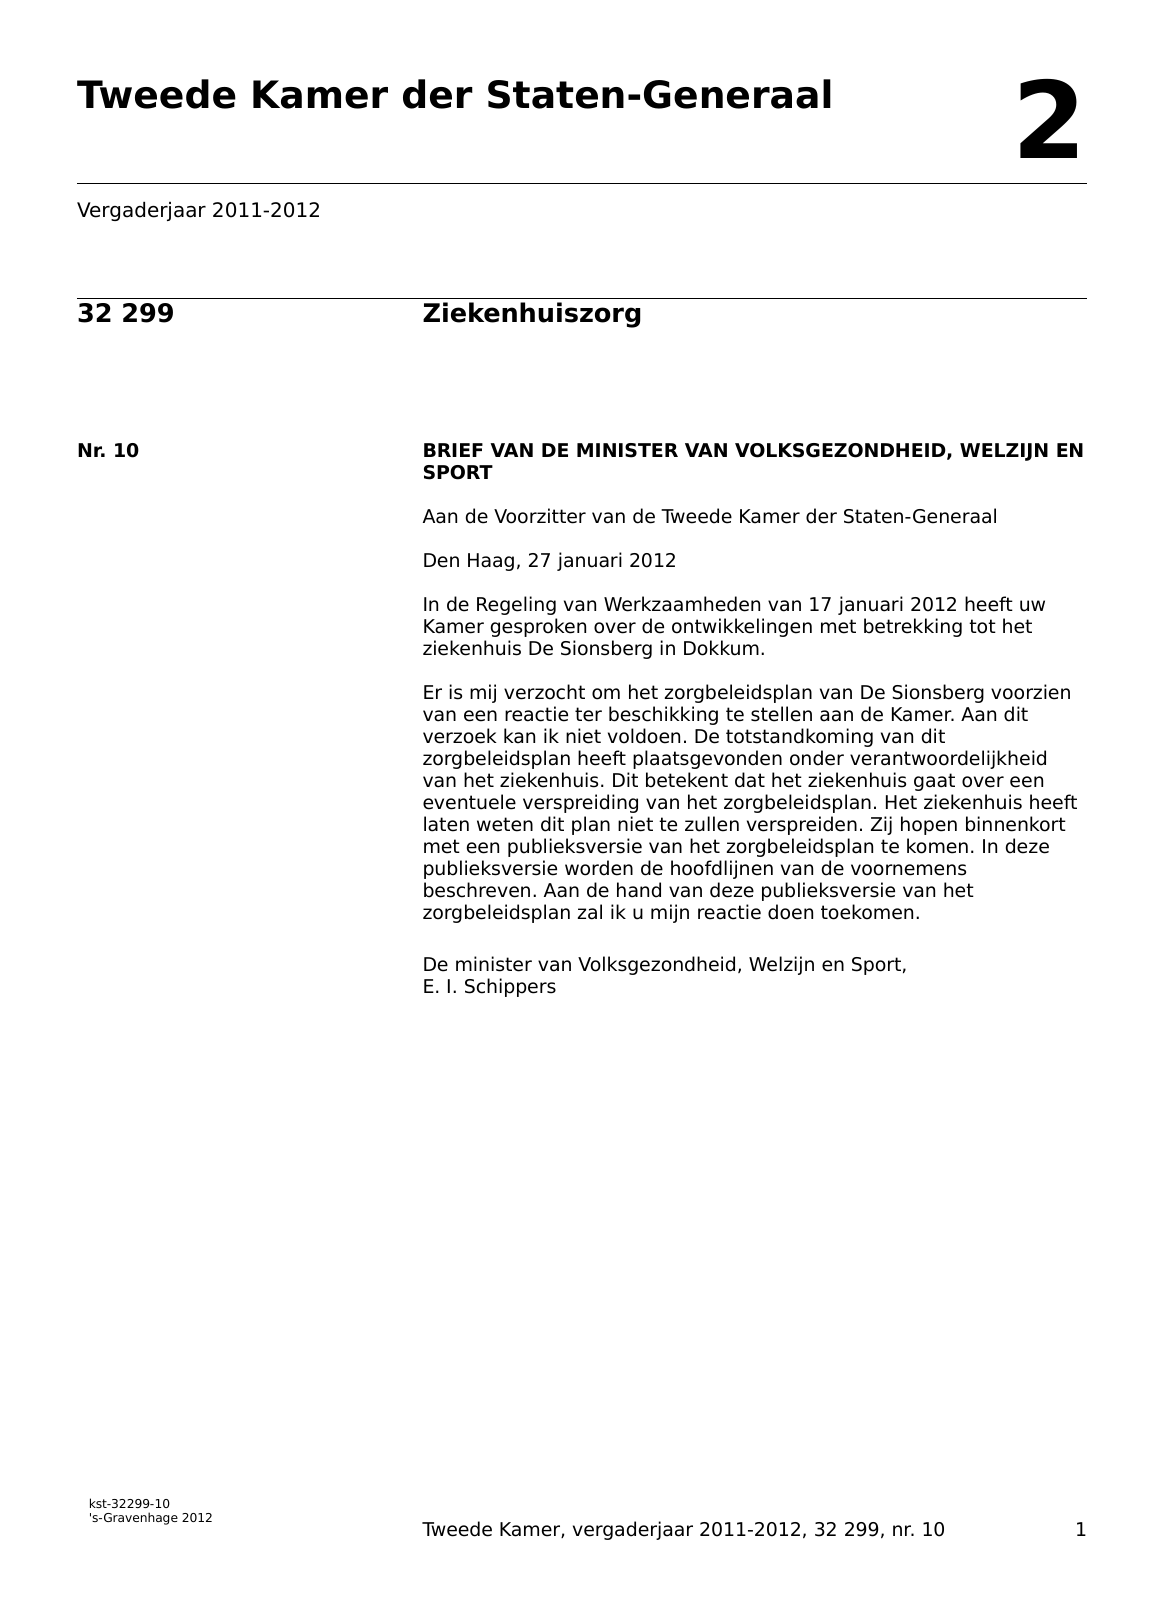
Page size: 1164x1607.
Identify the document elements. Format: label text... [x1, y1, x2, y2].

text De minister van Volksgezondheid, Welzijn en Sport, E. I. Schippers [422, 954, 1087, 998]
table_header Tweede Kamer der Staten-Generaal [77, 59, 886, 183]
text 's-Gravenhage 2012 [88, 1511, 323, 1525]
text Er is mij verzocht om het zorgbeleidsplan van De Sionsberg voorzien van een reactie ter beschikking te stellen aan de Kamer. Aan dit verzoek kan ik niet voldoen. De totstandkoming van dit zorgbeleidsplan heeft plaatsgevonden onder verantwoordelijkheid van het ziekenhuis. Dit betekent dat het ziekenhuis gaat over een eventuele verspreiding van het zorgbeleidsplan. Het ziekenhuis heeft laten weten dit plan niet te zullen verspreiden. Zij hopen binnenkort met een publieksversie van het zorgbeleidsplan te komen. In deze publieksversie worden de hoofdlijnen van de voornemens beschreven. Aan de hand van deze publieksversie van het zorgbeleidsplan zal ik u mijn reactie doen toekomen. [422, 682, 1087, 924]
text In de Regeling van Werkzaamheden van 17 januari 2012 heeft uw Kamer gesproken over de ontwikkelingen met betrekking tot het ziekenhuis De Sionsberg in Dokkum. [422, 594, 1087, 660]
table_cell Vergaderjaar 2011-2012 [77, 184, 1087, 298]
text Aan de Voorzitter van de Tweede Kamer der Staten-Generaal [422, 506, 1087, 528]
subtitle Nr. 10 BRIEF VAN DE MINISTER VAN VOLKSGEZONDHEID, WELZIJN EN SPORT [77, 440, 1087, 484]
text Den Haag, 27 januari 2012 [422, 550, 1087, 572]
text kst-32299-10 [88, 1497, 323, 1511]
subtitle 32 299 Ziekenhuiszorg [77, 299, 1087, 329]
table_header 2 [886, 59, 1087, 183]
